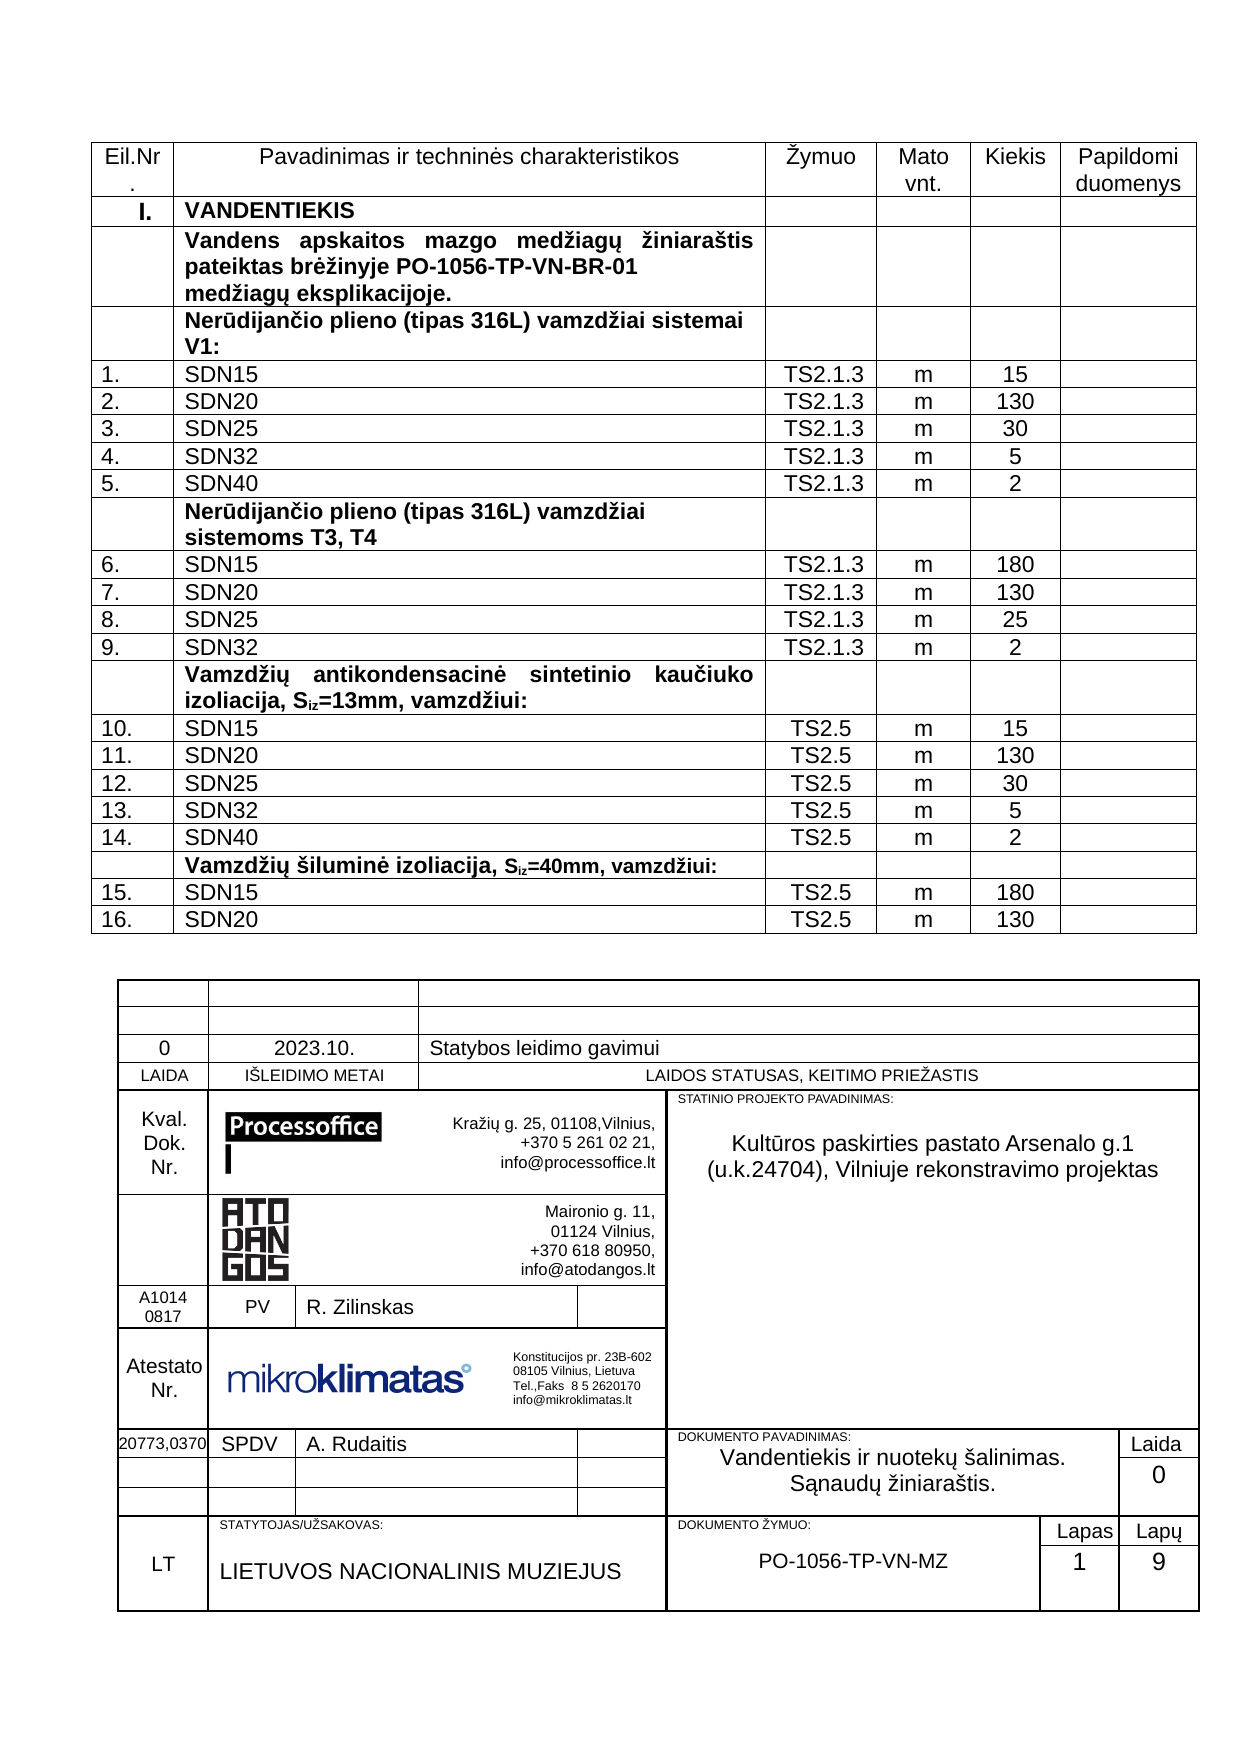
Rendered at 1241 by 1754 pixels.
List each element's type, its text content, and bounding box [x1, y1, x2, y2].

table_cell [971, 307, 1060, 359]
table_cell TS2.1.3 [766, 634, 876, 660]
table_cell TS2.1.3 [766, 470, 876, 497]
table_cell [92, 443, 173, 469]
table_cell Nerūdijančio plieno (tipas 316L) vamzdžiai sistemai V1: [174, 307, 765, 359]
table_cell 15 [971, 361, 1060, 387]
table_cell m [877, 906, 970, 933]
table_cell [766, 498, 876, 550]
table_cell 5 [971, 443, 1060, 469]
table_cell SDN40 [174, 824, 765, 851]
picture [222, 1198, 289, 1281]
table_cell [92, 661, 173, 714]
table_cell m [877, 551, 970, 578]
table_cell [877, 852, 970, 878]
table_cell 15 [971, 715, 1060, 741]
table_cell [92, 770, 173, 796]
table_cell [877, 197, 970, 226]
table_cell SDN15 [174, 551, 765, 578]
table_cell 5 [971, 797, 1060, 823]
table_cell SDN32 [174, 797, 765, 823]
table_cell m [877, 824, 970, 851]
table_cell SDN25 [174, 770, 765, 796]
table_cell 25 [971, 606, 1060, 632]
table_cell m [877, 606, 970, 632]
table_cell m [877, 797, 970, 823]
table_cell [92, 906, 173, 933]
table_cell m [877, 879, 970, 905]
table_cell SDN25 [174, 606, 765, 632]
table_cell [877, 227, 970, 306]
picture [218, 1104, 391, 1180]
table_cell [92, 470, 173, 497]
table_cell m [877, 443, 970, 469]
table_cell m [877, 361, 970, 387]
table_cell [971, 852, 1060, 878]
table_cell [92, 307, 173, 359]
table_cell SDN40 [174, 470, 765, 497]
table_cell m [877, 415, 970, 442]
table_cell [1061, 361, 1196, 387]
table_cell [1061, 498, 1196, 550]
table_cell m [877, 770, 970, 796]
table_cell TS2.1.3 [766, 551, 876, 578]
table_cell m [877, 715, 970, 741]
picture [225, 1361, 473, 1396]
table_cell [1061, 879, 1196, 905]
table_cell [92, 498, 173, 550]
table_cell m [877, 388, 970, 414]
table_cell 2 [971, 470, 1060, 497]
table_cell [766, 661, 876, 714]
table_cell [92, 852, 173, 878]
table_cell SDN20 [174, 906, 765, 933]
table_cell [971, 498, 1060, 550]
table_cell 130 [971, 742, 1060, 768]
table_cell SDN32 [174, 443, 765, 469]
table_cell I. [92, 197, 173, 226]
table_cell [1061, 852, 1196, 878]
table_header Eil.Nr. [92, 143, 173, 196]
table_cell Nerūdijančio plieno (tipas 316L) vamzdžiai sistemoms T3, T4 [174, 498, 765, 550]
table_cell [877, 498, 970, 550]
table_cell 2 [971, 824, 1060, 851]
table_cell [1061, 770, 1196, 796]
table_cell m [877, 579, 970, 605]
table_cell SDN15 [174, 361, 765, 387]
table_cell [1061, 443, 1196, 469]
table_cell [766, 307, 876, 359]
table_cell m [877, 470, 970, 497]
table_cell 30 [971, 770, 1060, 796]
table_cell TS2.1.3 [766, 388, 876, 414]
table_cell [766, 852, 876, 878]
table_cell TS2.1.3 [766, 606, 876, 632]
table_cell TS2.5 [766, 742, 876, 768]
table_cell [92, 742, 173, 768]
table_cell [766, 197, 876, 226]
table_cell Vamzdžių šiluminė izoliacija, Siz=40mm, vamzdžiui: [174, 852, 765, 878]
table_cell TS2.1.3 [766, 579, 876, 605]
table_cell Vandens apskaitos mazgo medžiagų žiniaraštis pateiktas brėžinyje PO-1056-TP-VN-BR-01 medžiagų eksplikacijoje. [174, 227, 765, 306]
table_cell 130 [971, 579, 1060, 605]
table_cell [1061, 197, 1196, 226]
table_cell [1061, 307, 1196, 359]
table_cell TS2.5 [766, 879, 876, 905]
table_cell [971, 661, 1060, 714]
table_header Pavadinimas ir techninės charakteristikos [174, 143, 765, 196]
table_cell [1061, 227, 1196, 306]
table_cell VANDENTIEKIS [174, 197, 765, 226]
table_cell [1061, 470, 1196, 497]
table_cell TS2.1.3 [766, 415, 876, 442]
table_cell [1061, 742, 1196, 768]
table_cell [92, 879, 173, 905]
table_header Žymuo [766, 143, 876, 196]
table_cell [1061, 579, 1196, 605]
table_cell SDN20 [174, 742, 765, 768]
table_cell TS2.5 [766, 797, 876, 823]
table_cell TS2.5 [766, 906, 876, 933]
table_cell m [877, 634, 970, 660]
table_cell SDN15 [174, 715, 765, 741]
table_cell [971, 197, 1060, 226]
table_cell TS2.5 [766, 770, 876, 796]
table_cell [92, 415, 173, 442]
table_header Mato vnt. [877, 143, 970, 196]
table_cell 130 [971, 906, 1060, 933]
table_cell TS2.5 [766, 715, 876, 741]
table_cell SDN20 [174, 579, 765, 605]
table_cell Vamzdžių antikondensacinė sintetinio kaučiuko izoliacija, Siz=13mm, vamzdžiui: [174, 661, 765, 714]
table_cell SDN32 [174, 634, 765, 660]
table_cell [877, 661, 970, 714]
table_header Kiekis [971, 143, 1060, 196]
table_cell [92, 388, 173, 414]
table_cell [1061, 715, 1196, 741]
table_cell [1061, 388, 1196, 414]
table_cell [92, 824, 173, 851]
table_cell [971, 227, 1060, 306]
table_cell TS2.1.3 [766, 361, 876, 387]
table_cell [92, 797, 173, 823]
table_cell [92, 606, 173, 632]
table_cell [1061, 906, 1196, 933]
table_cell 2 [971, 634, 1060, 660]
table_cell [92, 551, 173, 578]
table_cell TS2.5 [766, 824, 876, 851]
table_cell TS2.1.3 [766, 443, 876, 469]
table_cell [766, 227, 876, 306]
table_header Papildomi duomenys [1061, 143, 1196, 196]
table_cell [92, 227, 173, 306]
table_cell SDN15 [174, 879, 765, 905]
table_cell [1061, 551, 1196, 578]
table_cell 180 [971, 879, 1060, 905]
table_cell [92, 361, 173, 387]
table_cell m [877, 742, 970, 768]
table_cell [92, 634, 173, 660]
table_cell [1061, 824, 1196, 851]
table_cell 130 [971, 388, 1060, 414]
table_cell 180 [971, 551, 1060, 578]
table_cell [1061, 606, 1196, 632]
table_cell [1061, 415, 1196, 442]
table_cell SDN25 [174, 415, 765, 442]
table_cell [1061, 634, 1196, 660]
table_cell [92, 715, 173, 741]
table_cell [92, 579, 173, 605]
table_cell [877, 307, 970, 359]
table_cell 30 [971, 415, 1060, 442]
table_cell [1061, 797, 1196, 823]
table_cell [1061, 661, 1196, 714]
table_cell SDN20 [174, 388, 765, 414]
